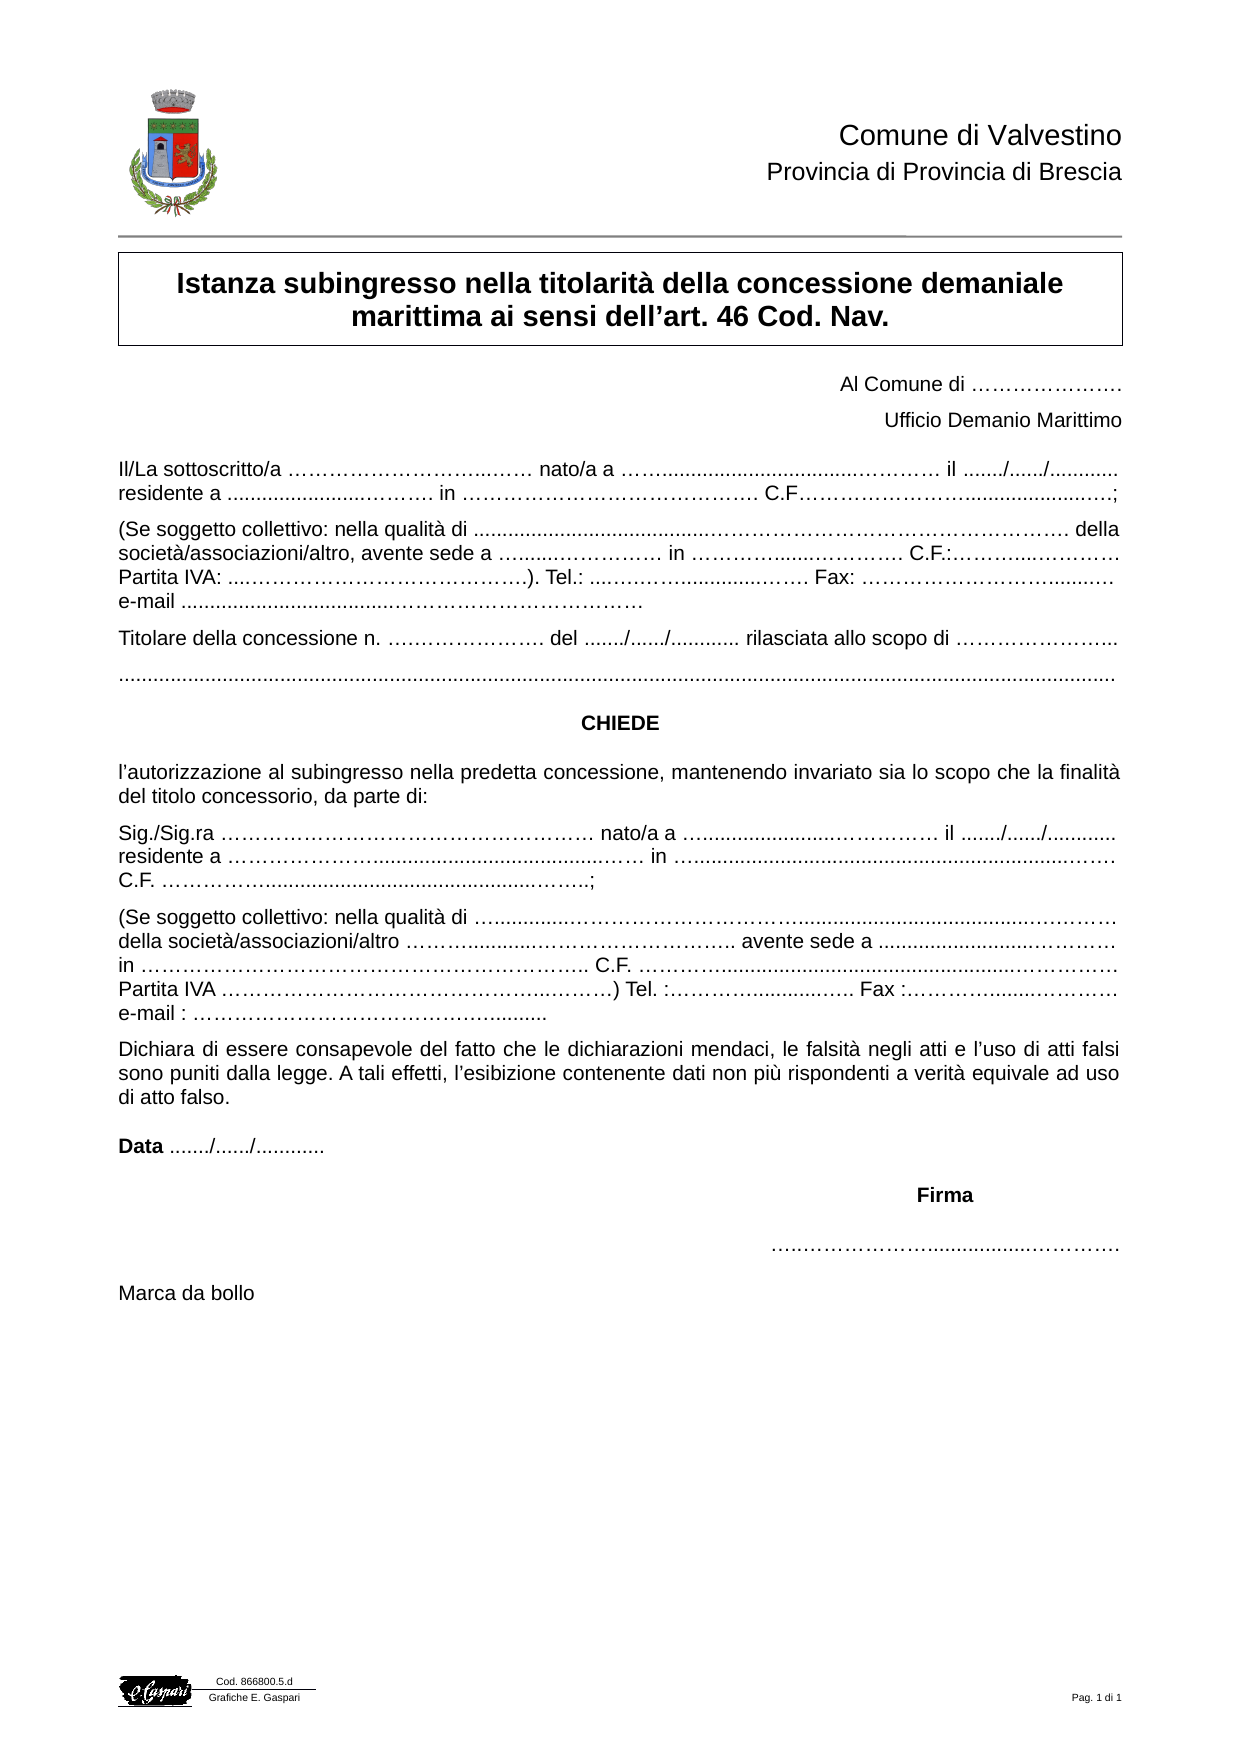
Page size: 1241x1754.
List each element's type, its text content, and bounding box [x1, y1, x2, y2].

text …..………………..................…………. [118, 1232, 1122, 1256]
text Titolare della concessione n. ….………………. del ......./....../............ rilasciata allo scopo di …………………... [118, 626, 1122, 649]
picture [118, 1674, 192, 1706]
text (Se soggetto collettivo: nella qualità di .........................................……………………………………………. della società/associazioni/altro, avente sede a ….......…………… in ………….......…………. C.F.:………....………… Partita IVA: ....………………………………….). Tel.: ....….……..............……. Fax: ………………………........… e-mail .....................................……………………………… [118, 517, 1122, 613]
picture [122, 87, 224, 219]
text Data ......./....../............ [118, 1134, 1122, 1158]
table_header Istanza subingresso nella titolarità della concessione demaniale marittima ai sensi dell’art. 46 Cod. Nav. [119, 253, 1122, 345]
text Al Comune di …………………. [118, 371, 1122, 395]
text l’autorizzazione al subingresso nella predetta concessione, mantenendo invariato sia lo scopo che la finalità del titolo concessorio, da parte di: [118, 760, 1122, 808]
text Firma [118, 1183, 1122, 1207]
text Il/La sottoscritto/a ………………………...…… nato/a a ……..................................………… il ......./....../............ residente a ........................………. in ……………………………………. C.F…………………….....................….; [118, 457, 1122, 505]
text Dichiara di essere consapevole del fatto che le dichiarazioni mendaci, le falsità negli atti e l’uso di atti falsi sono puniti dalla legge. A tali effetti, l’esibizione contenente dati non più rispondenti a verità equivale ad uso di atto falso. [118, 1037, 1122, 1109]
text Provincia di Provincia di Brescia [224, 157, 1122, 185]
text CHIEDE [118, 711, 1122, 735]
text Sig./Sig.ra ……………………………………………… nato/a a ….......................…………… il ......./....../............ residente a …………………........................................…… in ….................................................................……. C.F. ……………...............................................……..; [118, 820, 1122, 892]
text (Se soggetto collettivo: nella qualità di ….............……………………………........................................….……… della società/associazioni/altro ………............……………………….. avente sede a ...........................………… in ……………………………………………………….. C.F. …………...................................................…………… Partita IVA ………………………………………...………) Tel. :…………............….. Fax :…………........………… e-mail : ………………………………….….......... [118, 905, 1122, 1024]
text Ufficio Demanio Marittimo [118, 408, 1122, 432]
text Comune di Valvestino [224, 118, 1122, 152]
text Marca da bollo [118, 1281, 1122, 1305]
text ............................................................................................................................................................................. [118, 662, 1122, 686]
